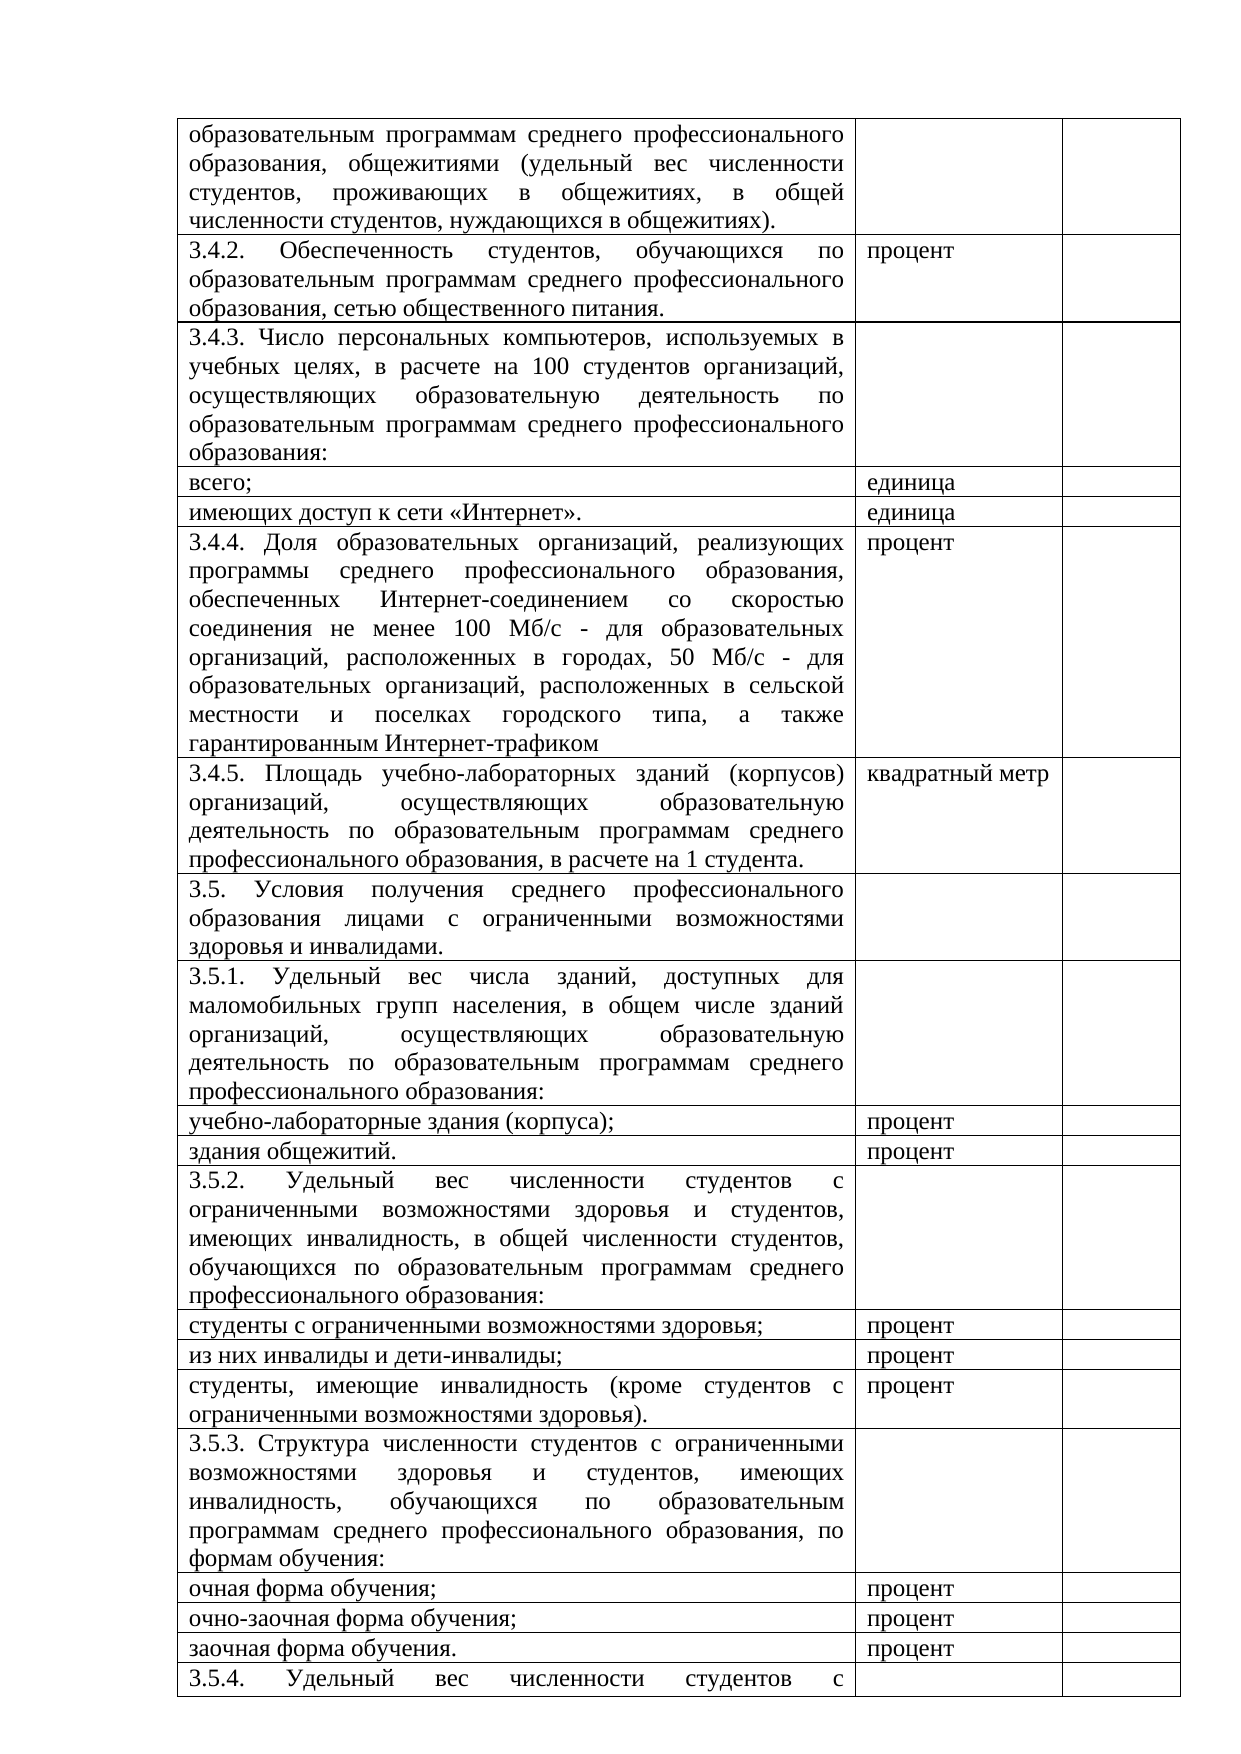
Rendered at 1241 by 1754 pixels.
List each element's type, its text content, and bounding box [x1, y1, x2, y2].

table_cell [1063, 323, 1180, 466]
table_cell всего; [178, 467, 855, 496]
table_cell 3.4.5. Площадь учебно-лабораторных зданий (корпусов) организаций, осуществляющих образовательную деятельность по образовательным программам среднего профессионального образования, в расчете на 1 студента. [178, 758, 855, 873]
table_cell [856, 1663, 1062, 1696]
table_cell [1063, 1603, 1180, 1632]
table_cell [1063, 1340, 1180, 1369]
table_cell 3.5. Условия получения среднего профессионального образования лицами с ограниченными возможностями здоровья и инвалидами. [178, 874, 855, 960]
table_cell очно-заочная форма обучения; [178, 1603, 855, 1632]
table_cell процент [856, 527, 1062, 757]
table_cell процент [856, 1106, 1062, 1135]
table_cell [856, 119, 1062, 234]
table_cell 3.5.4. Удельный вес численности студентов с [178, 1663, 855, 1696]
table_cell [1063, 1663, 1180, 1696]
table_cell [1063, 1429, 1180, 1572]
table_cell квадратный метр [856, 758, 1062, 873]
table_cell очная форма обучения; [178, 1573, 855, 1602]
table_cell [856, 1166, 1062, 1309]
table_cell [1063, 961, 1180, 1105]
table_cell единица [856, 467, 1062, 496]
table_cell [1063, 497, 1180, 526]
table_cell процент [856, 1136, 1062, 1164]
table_cell [1063, 467, 1180, 496]
table_cell студенты, имеющие инвалидность (кроме студентов с ограниченными возможностями здоровья). [178, 1370, 855, 1427]
table_cell [1063, 1573, 1180, 1602]
table_cell [1063, 1136, 1180, 1164]
table_cell студенты с ограниченными возможностями здоровья; [178, 1310, 855, 1339]
table_cell учебно-лабораторные здания (корпуса); [178, 1106, 855, 1135]
table_cell [856, 1429, 1062, 1572]
table_cell процент [856, 1340, 1062, 1369]
table_cell 3.5.2. Удельный вес численности студентов с ограниченными возможностями здоровья и студентов, имеющих инвалидность, в общей численности студентов, обучающихся по образовательным программам среднего профессионального образования: [178, 1166, 855, 1309]
table_cell [1063, 527, 1180, 757]
table_cell процент [856, 235, 1062, 321]
table_cell здания общежитий. [178, 1136, 855, 1164]
table_cell единица [856, 497, 1062, 526]
table_cell [1063, 1633, 1180, 1662]
table_cell процент [856, 1573, 1062, 1602]
table_cell [856, 961, 1062, 1105]
table_cell 3.4.2. Обеспеченность студентов, обучающихся по образовательным программам среднего профессионального образования, сетью общественного питания. [178, 235, 855, 321]
table_cell [1063, 1310, 1180, 1339]
table_cell процент [856, 1603, 1062, 1632]
table_cell [856, 874, 1062, 960]
table_cell [1063, 1370, 1180, 1427]
table_cell процент [856, 1310, 1062, 1339]
table_cell образовательным программам среднего профессионального образования, общежитиями (удельный вес численности студентов, проживающих в общежитиях, в общей численности студентов, нуждающихся в общежитиях). [178, 119, 855, 234]
table_cell 3.5.1. Удельный вес числа зданий, доступных для маломобильных групп населения, в общем числе зданий организаций, осуществляющих образовательную деятельность по образовательным программам среднего профессионального образования: [178, 961, 855, 1105]
table_cell [1063, 758, 1180, 873]
table_cell имеющих доступ к сети «Интернет». [178, 497, 855, 526]
table_cell [1063, 235, 1180, 321]
table_cell [1063, 874, 1180, 960]
table_cell процент [856, 1633, 1062, 1662]
table_cell из них инвалиды и дети-инвалиды; [178, 1340, 855, 1369]
table_cell [1063, 119, 1180, 234]
table_cell [856, 323, 1062, 466]
table_cell [1063, 1166, 1180, 1309]
table_cell 3.4.4. Доля образовательных организаций, реализующих программы среднего профессионального образования, обеспеченных Интернет-соединением со скоростью соединения не менее 100 Мб/с - для образовательных организаций, расположенных в городах, 50 Мб/с - для образовательных организаций, расположенных в сельской местности и поселках городского типа, а также гарантированным Интернет-трафиком [178, 527, 855, 757]
table_cell 3.4.3. Число персональных компьютеров, используемых в учебных целях, в расчете на 100 студентов организаций, осуществляющих образовательную деятельность по образовательным программам среднего профессионального образования: [178, 323, 855, 466]
table_cell [1063, 1106, 1180, 1135]
table_cell 3.5.3. Структура численности студентов с ограниченными возможностями здоровья и студентов, имеющих инвалидность, обучающихся по образовательным программам среднего профессионального образования, по формам обучения: [178, 1429, 855, 1572]
table_cell процент [856, 1370, 1062, 1427]
table_cell заочная форма обучения. [178, 1633, 855, 1662]
